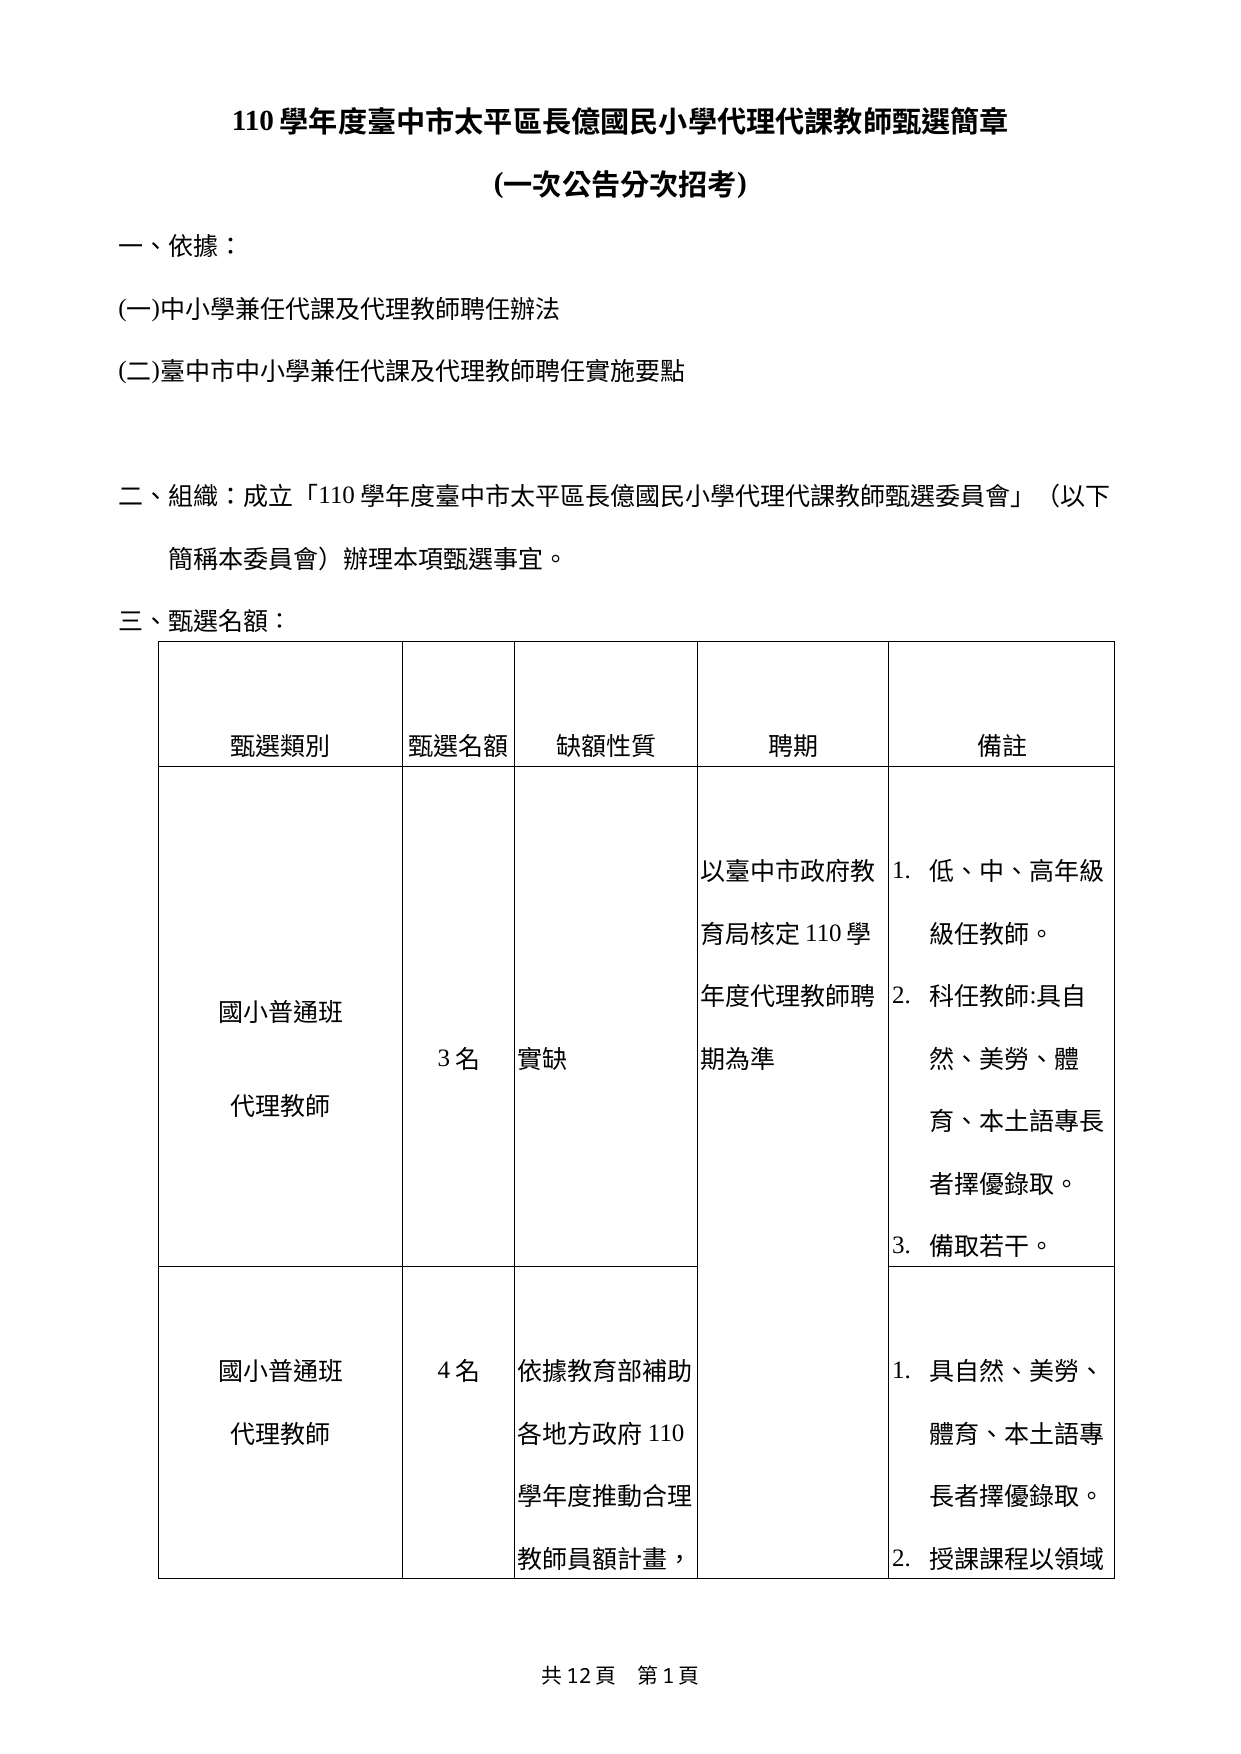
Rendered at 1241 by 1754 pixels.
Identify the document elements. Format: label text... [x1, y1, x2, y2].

table_cell 低、中、高年級級任教師。 科任教師:具自然、美勞、體育、本土語專長者擇優錄取。 備取若干。 [889, 767, 1114, 1266]
text (一)中小學兼任代課及代理教師聘任辦法 [118, 266, 1122, 328]
table_header 甄選名額 [403, 642, 514, 766]
table_header 備註 [889, 642, 1114, 766]
table_cell 具自然、美勞、體育、本土語專長者擇優錄取。 授課課程以領域專長科目為主，兼授其他科目。 備取若干。 [889, 1267, 1114, 1578]
table_cell 實缺 [515, 767, 697, 1266]
table_cell 依據教育部補助各地方政府110學年度推動合理教師員額計畫， [515, 1267, 697, 1578]
text 110學年度臺中市太平區長億國民小學代理代課教師甄選簡章 [118, 78, 1122, 141]
table_cell 國小普通班 代理教師 [159, 1267, 402, 1578]
text 二、組織：成立「110學年度臺中市太平區長億國民小學代理代課教師甄選委員會」（以下簡稱本委員會）辦理本項甄選事宜。 [118, 453, 1122, 578]
table_cell 4名 [403, 1267, 514, 1578]
table_cell 以臺中市政府教育局核定110學年度代理教師聘期為準 [698, 767, 888, 1578]
text (二)臺中市中小學兼任代課及代理教師聘任實施要點 [118, 328, 1122, 391]
table_header 缺額性質 [515, 642, 697, 766]
table_cell 3名 [403, 767, 514, 1266]
table_cell 國小普通班 代理教師 [159, 767, 402, 1266]
text (一次公告分次招考) [118, 141, 1122, 203]
table_header 甄選類別 [159, 642, 402, 766]
table_header 聘期 [698, 642, 888, 766]
text 一、依據： [118, 203, 1122, 266]
text 三、甄選名額： [118, 578, 1122, 641]
